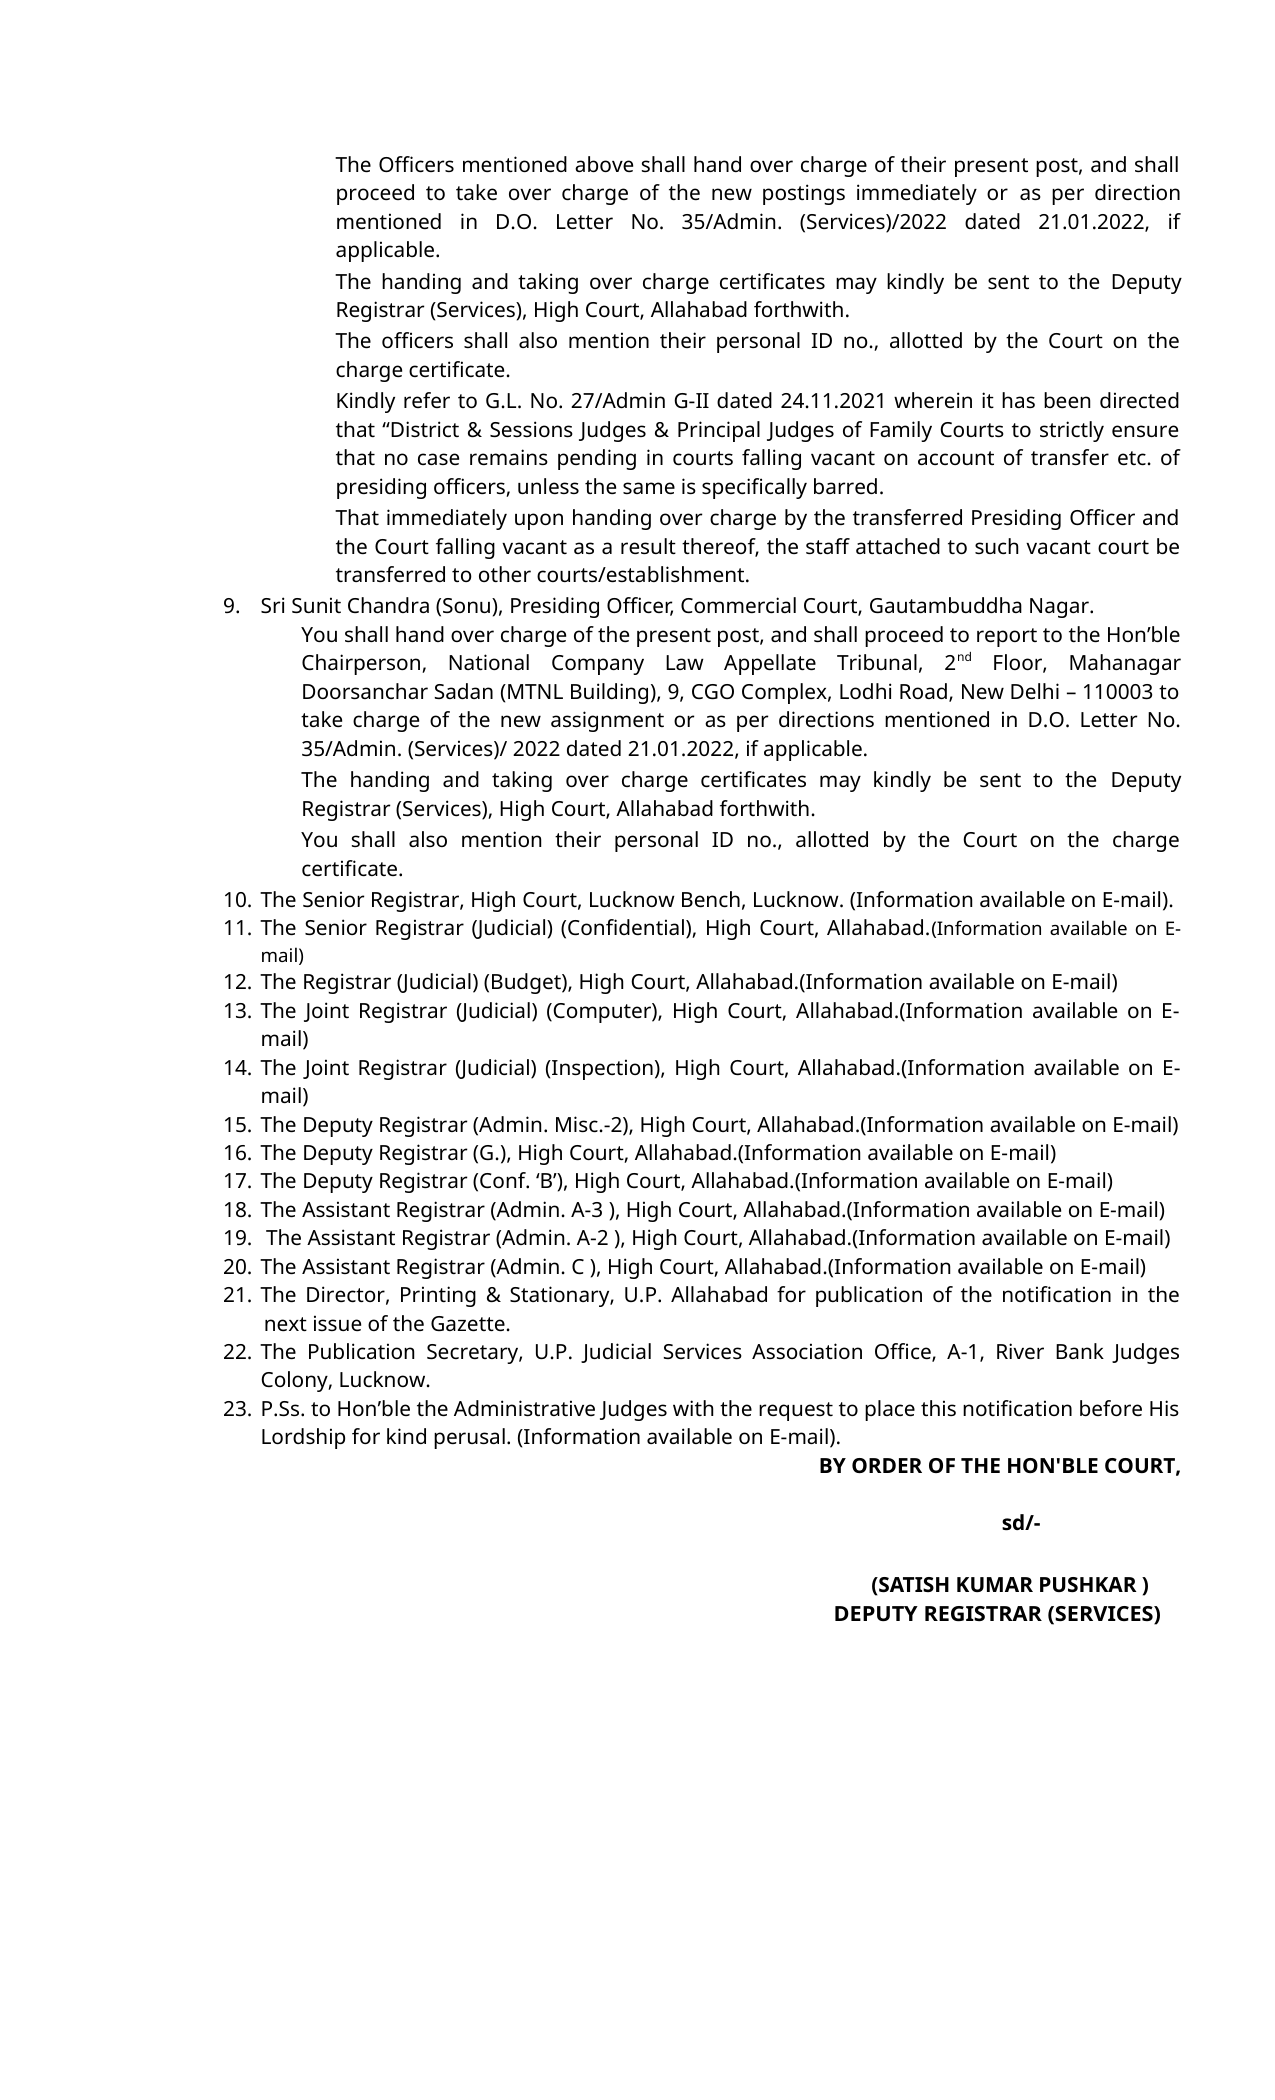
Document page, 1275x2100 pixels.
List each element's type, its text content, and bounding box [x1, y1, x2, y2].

text Kindly refer to G.L. No. 27/Admin G-II dated 24.11.2021 wherein it has been directed that “District & Sessions Judges & Principal Judges of Family Courts to strictly ensure that no case remains pending in courts falling vacant on account of transfer etc. of presiding officers, unless the same is specifically barred. [335, 387, 1181, 500]
list P.Ss. to Hon’ble the Administrative Judges with the request to place this notification before His Lordship for kind perusal. (Information available on E-mail). [223, 1394, 1181, 1451]
text You shall also mention their personal ID no., allotted by the Court on the charge certificate. [301, 825, 1181, 882]
list The Assistant Registrar (Admin. A-3 ), High Court, Allahabad.(Information available on E-mail) [223, 1195, 1181, 1223]
text BY ORDER OF THE HON'BLE COURT, [185, 1451, 1181, 1479]
text The Officers mentioned above shall hand over charge of their present post, and shall proceed to take over charge of the new postings immediately or as per direction mentioned in D.O. Letter No. 35/Admin. (Services)/2022 dated 21.01.2022, if applicable. [335, 150, 1181, 264]
list The Director, Printing & Stationary, U.P. Allahabad for publication of the notification in the next issue of the Gazette. [223, 1280, 1181, 1337]
list The Deputy Registrar (Admin. Misc.-2), High Court, Allahabad.(Information available on E-mail) [223, 1110, 1181, 1138]
text sd/- [560, 1508, 1181, 1536]
text That immediately upon handing over charge by the transferred Presiding Officer and the Court falling vacant as a result thereof, the staff attached to such vacant court be transferred to other courts/establishment. [335, 503, 1181, 589]
list Sri Sunit Chandra (Sonu), Presiding Officer, Commercial Court, Gautambuddha Nagar. [223, 592, 1181, 620]
text DEPUTY REGISTRAR (SERVICES) [185, 1599, 1189, 1627]
list The Joint Registrar (Judicial) (Inspection), High Court, Allahabad.(Information available on E-mail) [223, 1053, 1181, 1110]
text The handing and taking over charge certificates may kindly be sent to the Deputy Registrar (Services), High Court, Allahabad forthwith. [335, 267, 1181, 324]
text The handing and taking over charge certificates may kindly be sent to the Deputy Registrar (Services), High Court, Allahabad forthwith. [301, 765, 1181, 822]
list The Registrar (Judicial) (Budget), High Court, Allahabad.(Information available on E-mail) [223, 967, 1181, 996]
text You shall hand over charge of the present post, and shall proceed to report to the Hon’ble Chairperson, National Company Law Appellate Tribunal, 2nd Floor, Mahanagar Doorsanchar Sadan (MTNL Building), 9, CGO Complex, Lodhi Road, New Delhi – 110003 to take charge of the new assignment or as per directions mentioned in D.O. Letter No. 35/Admin. (Services)/ 2022 dated 21.01.2022, if applicable. [301, 620, 1181, 762]
list The Senior Registrar (Judicial) (Confidential), High Court, Allahabad.(Information available on E-mail) [223, 913, 1181, 967]
text The officers shall also mention their personal ID no., allotted by the Court on the charge certificate. [335, 327, 1181, 383]
list The Deputy Registrar (G.), High Court, Allahabad.(Information available on E-mail) [223, 1138, 1181, 1167]
list The Deputy Registrar (Conf. ‘B’), High Court, Allahabad.(Information available on E-mail) [223, 1167, 1181, 1195]
list The Assistant Registrar (Admin. C ), High Court, Allahabad.(Information available on E-mail) [223, 1252, 1181, 1280]
list The Assistant Registrar (Admin. A-2 ), High Court, Allahabad.(Information available on E-mail) [223, 1223, 1181, 1252]
list The Publication Secretary, U.P. Judicial Services Association Office, A-1, River Bank Judges Colony, Lucknow. [223, 1337, 1181, 1394]
list The Joint Registrar (Judicial) (Computer), High Court, Allahabad.(Information available on E-mail) [223, 996, 1181, 1053]
list The Senior Registrar, High Court, Lucknow Bench, Lucknow. (Information available on E-mail). [223, 885, 1181, 913]
text (SATISH KUMAR PUSHKAR ) [560, 1536, 1181, 1599]
